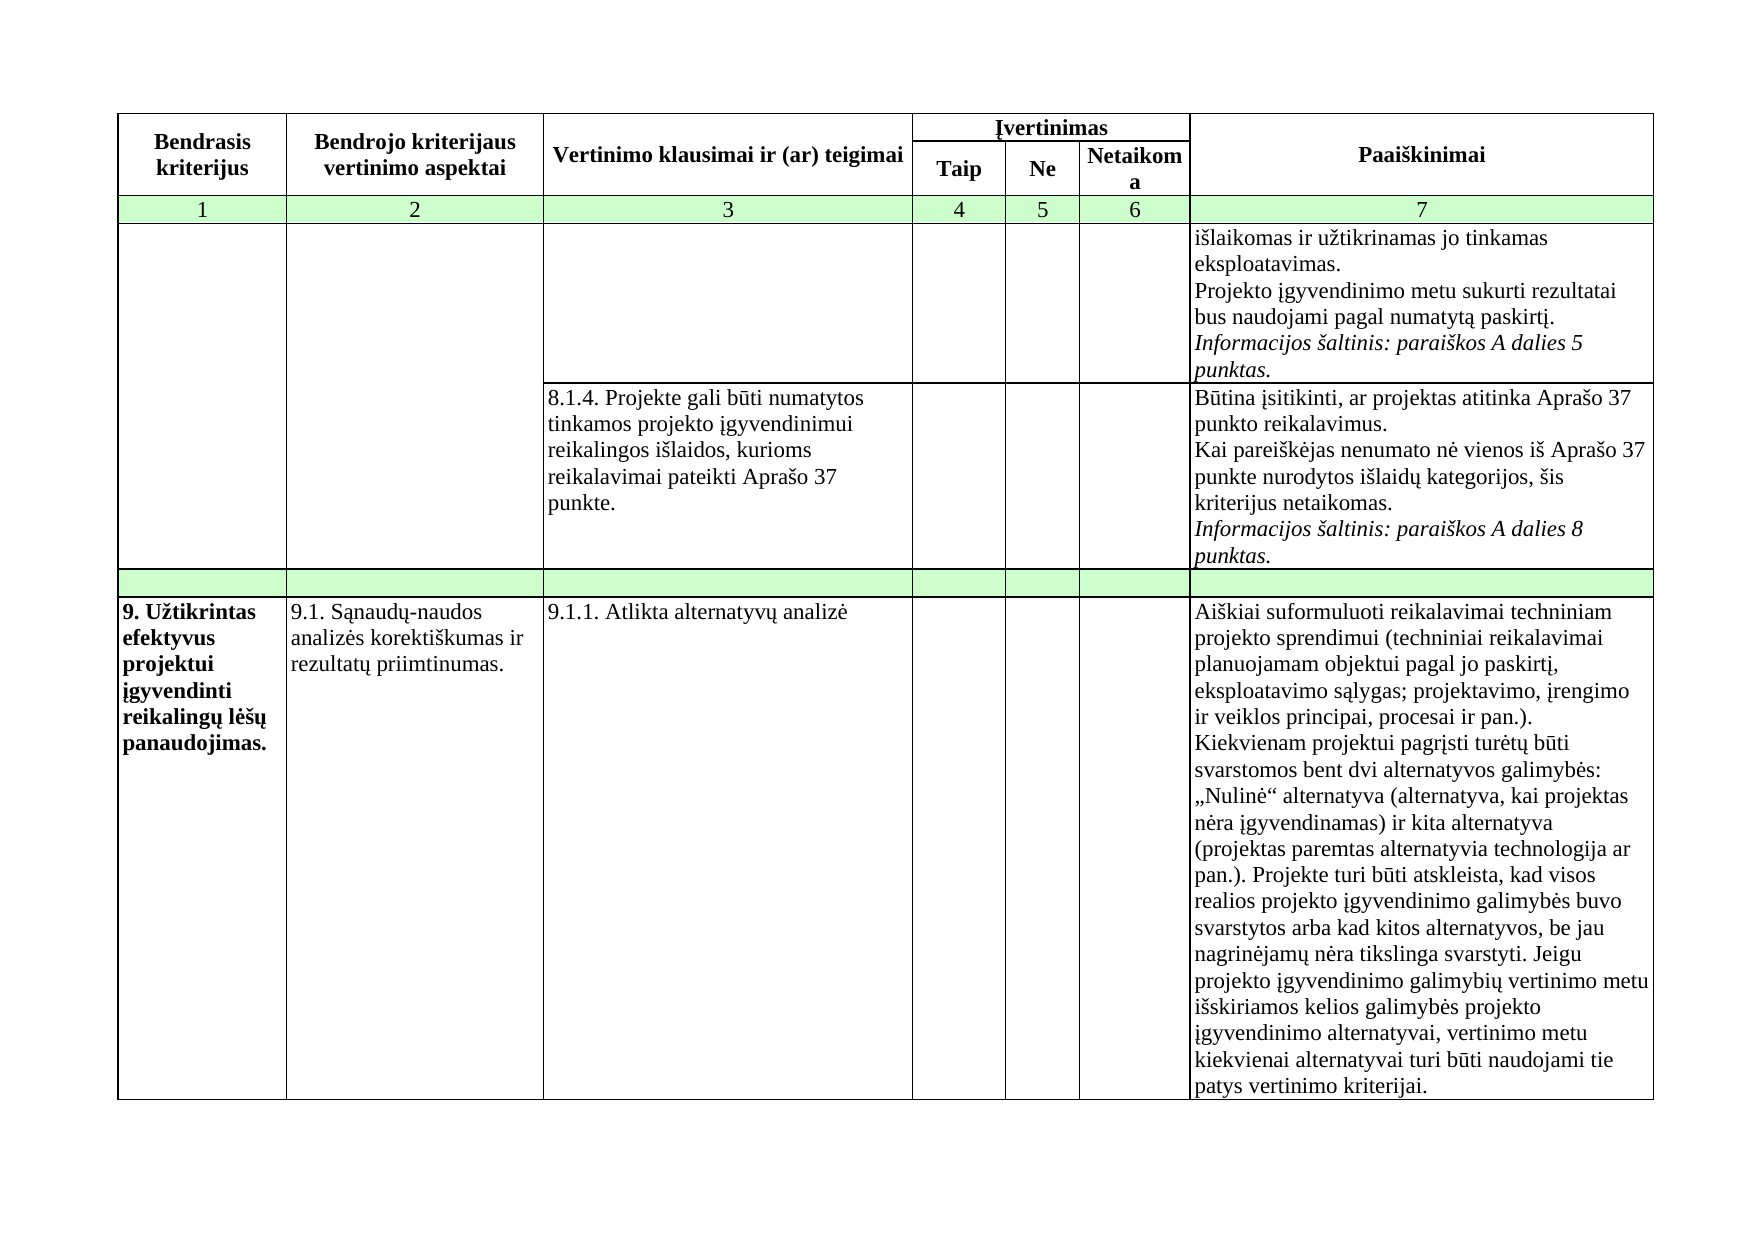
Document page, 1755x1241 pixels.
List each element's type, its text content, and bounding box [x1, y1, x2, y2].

table_header Įvertinimas [913, 114, 1189, 140]
table_cell [913, 224, 1005, 382]
table_cell 2 [287, 196, 543, 222]
table_cell Būtina įsitikinti, ar projektas atitinka Aprašo 37 punkto reikalavimus. Kai pareiškėjas nenumato nė vienos iš Aprašo 37 punkte nurodytos išlaidų kategorijos, šis kriterijus netaikomas. Informacijos šaltinis: paraiškos A dalies 8 punktas. [1191, 384, 1653, 568]
table_cell [1080, 570, 1189, 596]
table_cell Taip [913, 142, 1005, 194]
table_cell Aiškiai suformuluoti reikalavimai techniniam projekto sprendimui (techniniai reikalavimai planuojamam objektui pagal jo paskirtį, eksploatavimo sąlygas; projektavimo, įrengimo ir veiklos principai, procesai ir pan.). Kiekvienam projektui pagrįsti turėtų būti svarstomos bent dvi alternatyvos galimybės: „Nulinė“ alternatyva (alternatyva, kai projektas nėra įgyvendinamas) ir kita alternatyva (projektas paremtas alternatyvia technologija ar pan.). Projekte turi būti atskleista, kad visos realios projekto įgyvendinimo galimybės buvo svarstytos arba kad kitos alternatyvos, be jau nagrinėjamų nėra tikslinga svarstyti. Jeigu projekto įgyvendinimo galimybių vertinimo metu išskiriamos kelios galimybės projekto įgyvendinimo alternatyvai, vertinimo metu kiekvienai alternatyvai turi būti naudojami tie patys vertinimo kriterijai. [1191, 598, 1653, 1098]
table_header Paaiškinimai [1191, 114, 1653, 194]
table_cell [913, 598, 1005, 1098]
table_cell 8.1.4. Projekte gali būti numatytos tinkamos projekto įgyvendinimui reikalingos išlaidos, kurioms reikalavimai pateikti Aprašo 37 punkte. [544, 384, 912, 568]
table_cell [1006, 224, 1079, 382]
table_header Bendrasis kriterijus [119, 114, 286, 194]
table_cell [1080, 224, 1189, 382]
table_header Vertinimo klausimai ir (ar) teigimai [544, 114, 912, 194]
table_cell [1006, 570, 1079, 596]
table_cell [287, 224, 543, 568]
table_cell [1006, 384, 1079, 568]
table_cell 7 [1191, 196, 1653, 222]
table_cell [1191, 570, 1653, 596]
table_cell [119, 224, 286, 568]
table_cell Netaikoma [1080, 142, 1189, 194]
table_cell 9.1. Sąnaudų-naudos analizės korektiškumas ir rezultatų priimtinumas. [287, 598, 543, 1098]
table_cell 9. Užtikrintas efektyvus projektui įgyvendinti reikalingų lėšų panaudojimas. [119, 598, 286, 1098]
table_cell [1080, 384, 1189, 568]
table_header Bendrojo kriterijaus vertinimo aspektai [287, 114, 543, 194]
table_cell 9.1.1. Atlikta alternatyvų analizė [544, 598, 912, 1098]
table_cell [287, 570, 543, 596]
table_cell išlaikomas ir užtikrinamas jo tinkamas eksploatavimas. Projekto įgyvendinimo metu sukurti rezultatai bus naudojami pagal numatytą paskirtį. Informacijos šaltinis: paraiškos A dalies 5 punktas. [1191, 224, 1653, 382]
table_cell Ne [1006, 142, 1079, 194]
table_cell [119, 570, 286, 596]
table_cell [544, 224, 912, 382]
table_cell [913, 384, 1005, 568]
table_cell 6 [1080, 196, 1189, 222]
table_cell [544, 570, 912, 596]
table_cell [1006, 598, 1079, 1098]
table_cell 1 [119, 196, 286, 222]
table_cell [913, 570, 1005, 596]
table_cell 5 [1006, 196, 1079, 222]
table_cell [1080, 598, 1189, 1098]
table_cell 4 [913, 196, 1005, 222]
table_cell 3 [544, 196, 912, 222]
